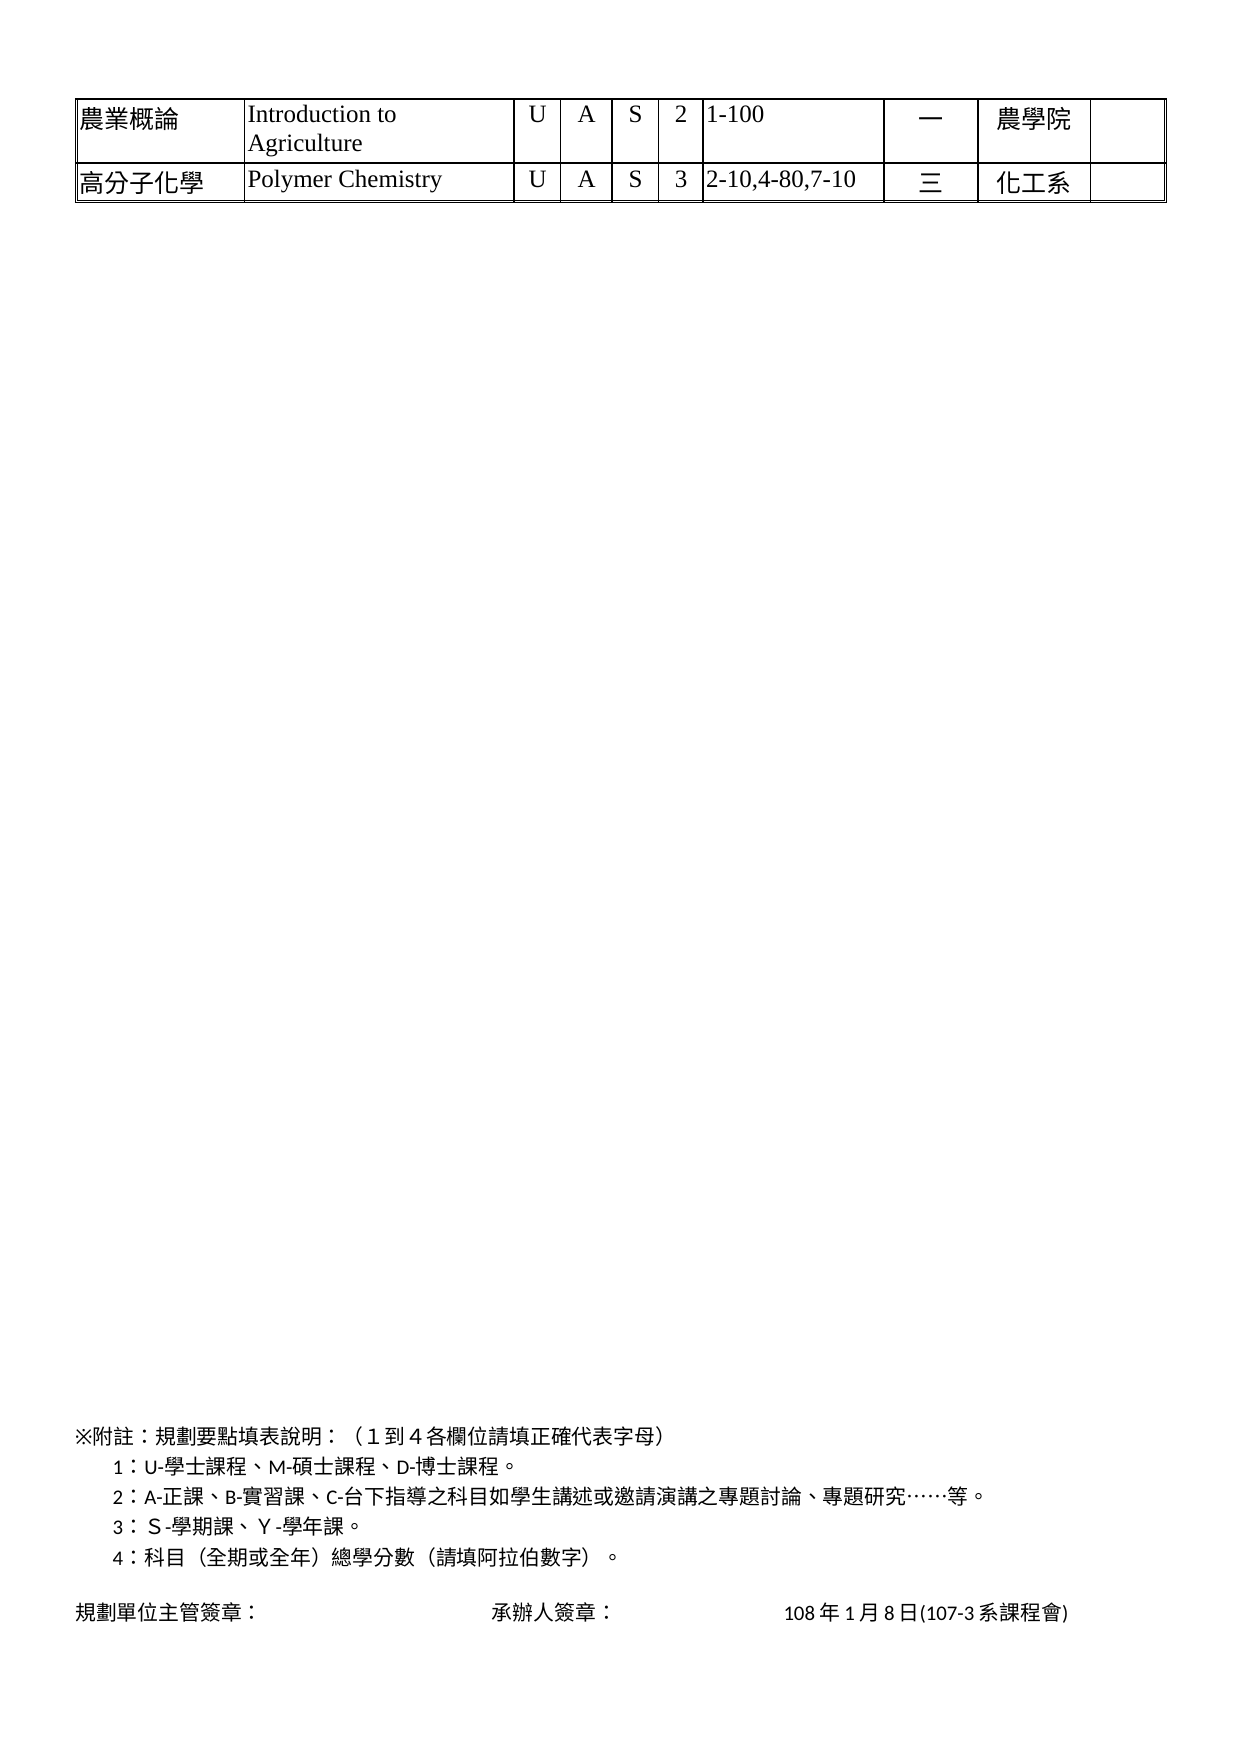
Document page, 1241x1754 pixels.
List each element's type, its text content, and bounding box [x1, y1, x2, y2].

table_cell 2-10,4-80,7-10 [704, 164, 883, 200]
table_cell S [613, 164, 658, 200]
table_cell 三 [885, 164, 977, 200]
table_cell [1091, 100, 1164, 162]
table_cell A [561, 100, 611, 162]
table_cell 高分子化學 [78, 164, 244, 200]
table_cell 2 [659, 100, 702, 162]
table_cell S [613, 100, 658, 162]
table_cell Introduction to Agriculture [245, 100, 513, 162]
table_cell A [561, 164, 611, 200]
table_cell U [515, 164, 560, 200]
table_cell 3 [659, 164, 702, 200]
table_cell 1-100 [704, 100, 883, 162]
table_cell 農業概論 [78, 100, 244, 162]
table_cell U [515, 100, 560, 162]
table_cell 一 [885, 100, 977, 162]
table_cell Polymer Chemistry [245, 164, 513, 200]
table_cell 農學院 [979, 100, 1090, 162]
table_cell [1091, 164, 1164, 200]
table_cell 化工系 [979, 164, 1090, 200]
